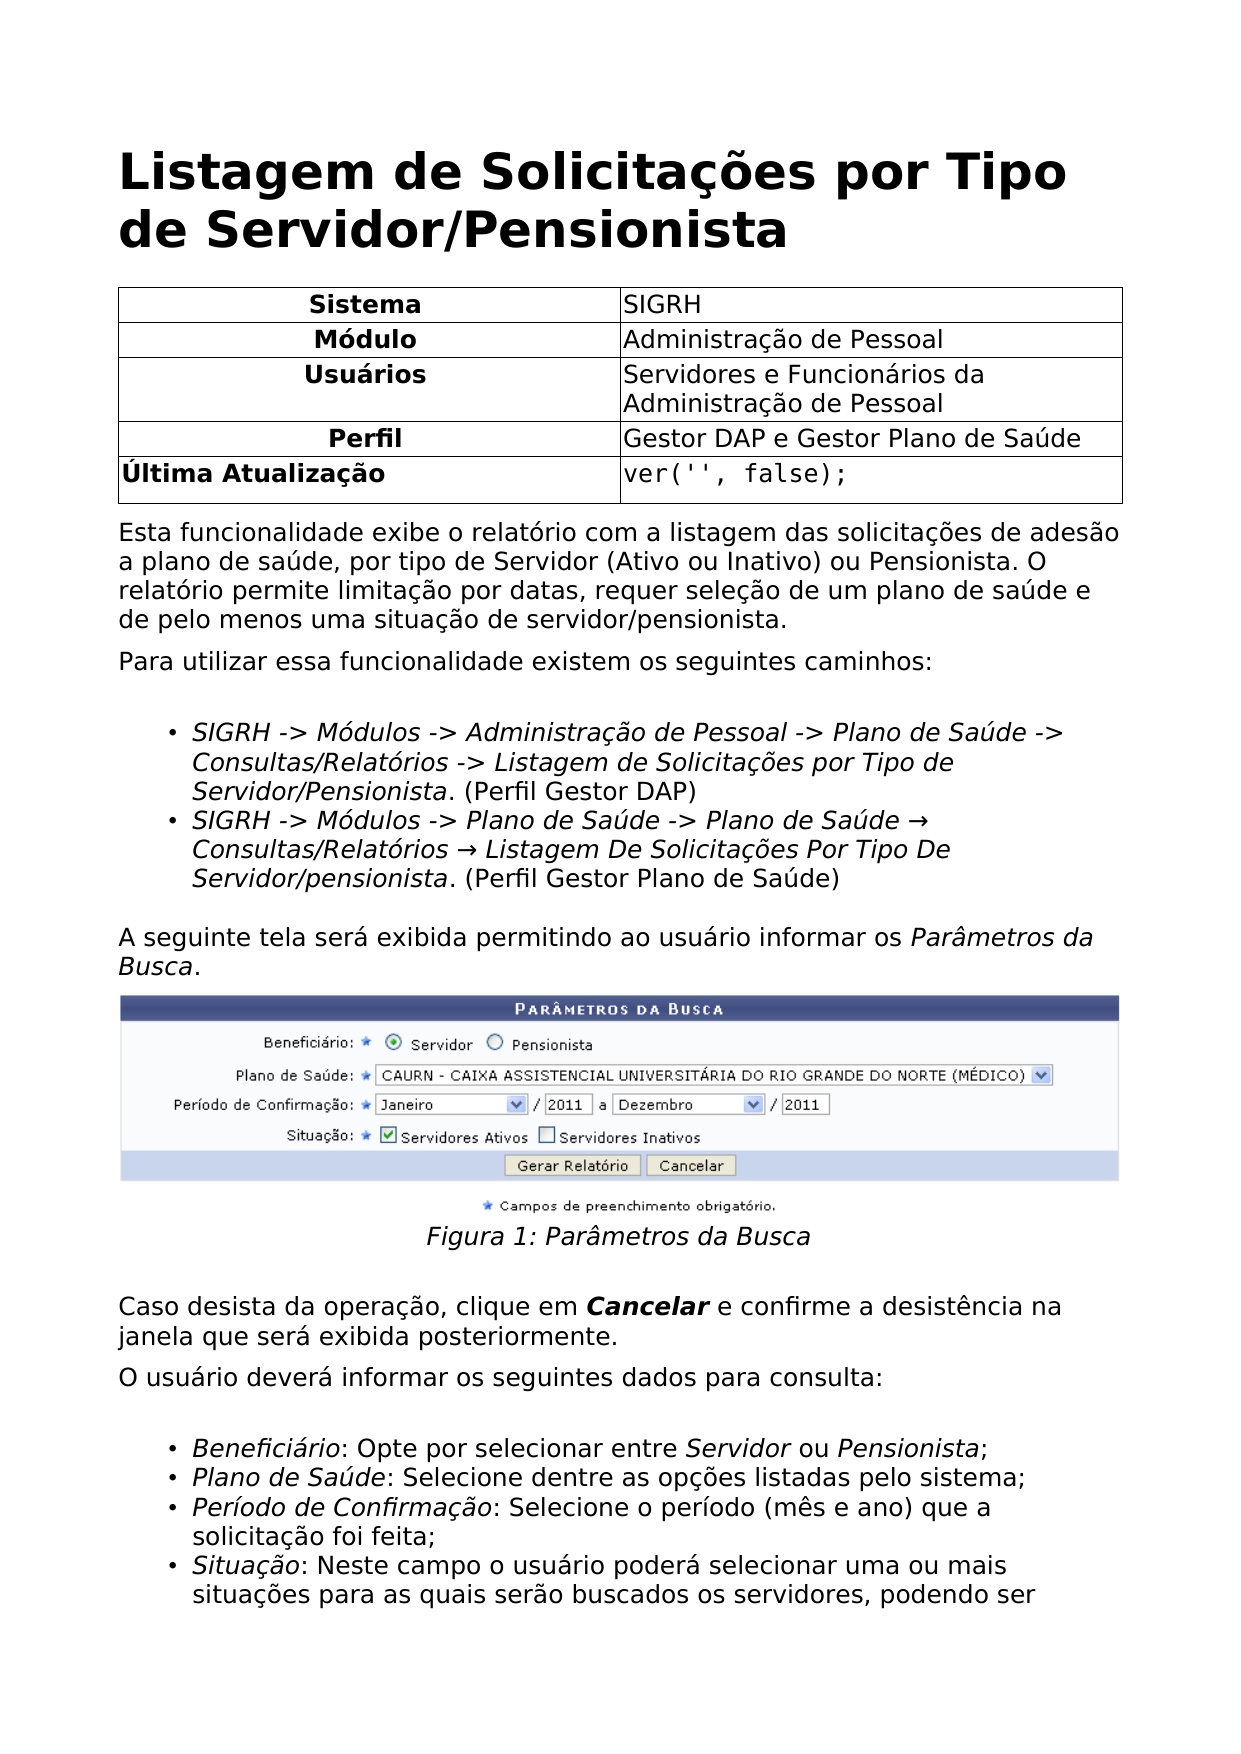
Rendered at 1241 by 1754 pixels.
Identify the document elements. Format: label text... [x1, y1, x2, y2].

text Esta funcionalidade exibe o relatório com a listagem das solicitações de adesão a plano de saúde, por tipo de Servidor (Ativo ou Inativo) ou Pensionista. O relatório permite limitação por datas, requer seleção de um plano de saúde e de pelo menos uma situação de servidor/pensionista. [118, 518, 1122, 635]
table_cell Usuários [119, 358, 620, 421]
text A seguinte tela será exibida permitindo ao usuário informar os Parâmetros da Busca. [118, 923, 1122, 981]
list SIGRH -> Módulos -> Administração de Pessoal -> Plano de Saúde -> Consultas/Relatórios -> Listagem de Solicitações por Tipo de Servidor/Pensionista. (Perfil Gestor DAP) [177, 718, 1122, 806]
table_cell Última Atualização [119, 457, 620, 503]
table_cell ver('', false); [621, 457, 1122, 503]
table_cell Módulo [119, 323, 620, 357]
subtitle Listagem de Solicitações por Tipo de Servidor/Pensionista [118, 143, 1122, 259]
list SIGRH -> Módulos -> Plano de Saúde -> Plano de Saúde → Consultas/Relatórios → Listagem De Solicitações Por Tipo De Servidor/pensionista. (Perfil Gestor Plano de Saúde) [177, 806, 1122, 893]
table_header Sistema [119, 288, 620, 322]
list Período de Confirmação: Selecione o período (mês e ano) que a solicitação foi feita; [177, 1493, 1122, 1551]
text O usuário deverá informar os seguintes dados para consulta: [118, 1363, 1122, 1392]
list Plano de Saúde: Selecione dentre as opções listadas pelo sistema; [177, 1464, 1122, 1493]
table_cell Servidores e Funcionários da Administração de Pessoal [621, 358, 1122, 421]
table_cell Perfil [119, 422, 620, 456]
list Situação: Neste campo o usuário poderá selecionar uma ou mais situações para as quais serão buscados os servidores, podendo ser [177, 1551, 1122, 1609]
list Beneficiário: Opte por selecionar entre Servidor ou Pensionista; [177, 1434, 1122, 1464]
table_cell Gestor DAP e Gestor Plano de Saúde [621, 422, 1122, 456]
text Caso desista da operação, clique em Cancelar e confirme a desistência na janela que será exibida posteriormente. [118, 1292, 1122, 1351]
table_cell Administração de Pessoal [621, 323, 1122, 357]
table_header SIGRH [621, 288, 1122, 322]
text Para utilizar essa funcionalidade existem os seguintes caminhos: [118, 647, 1122, 677]
text Figura 1: Parâmetros da Busca [118, 1222, 1122, 1251]
picture [118, 993, 1123, 1222]
